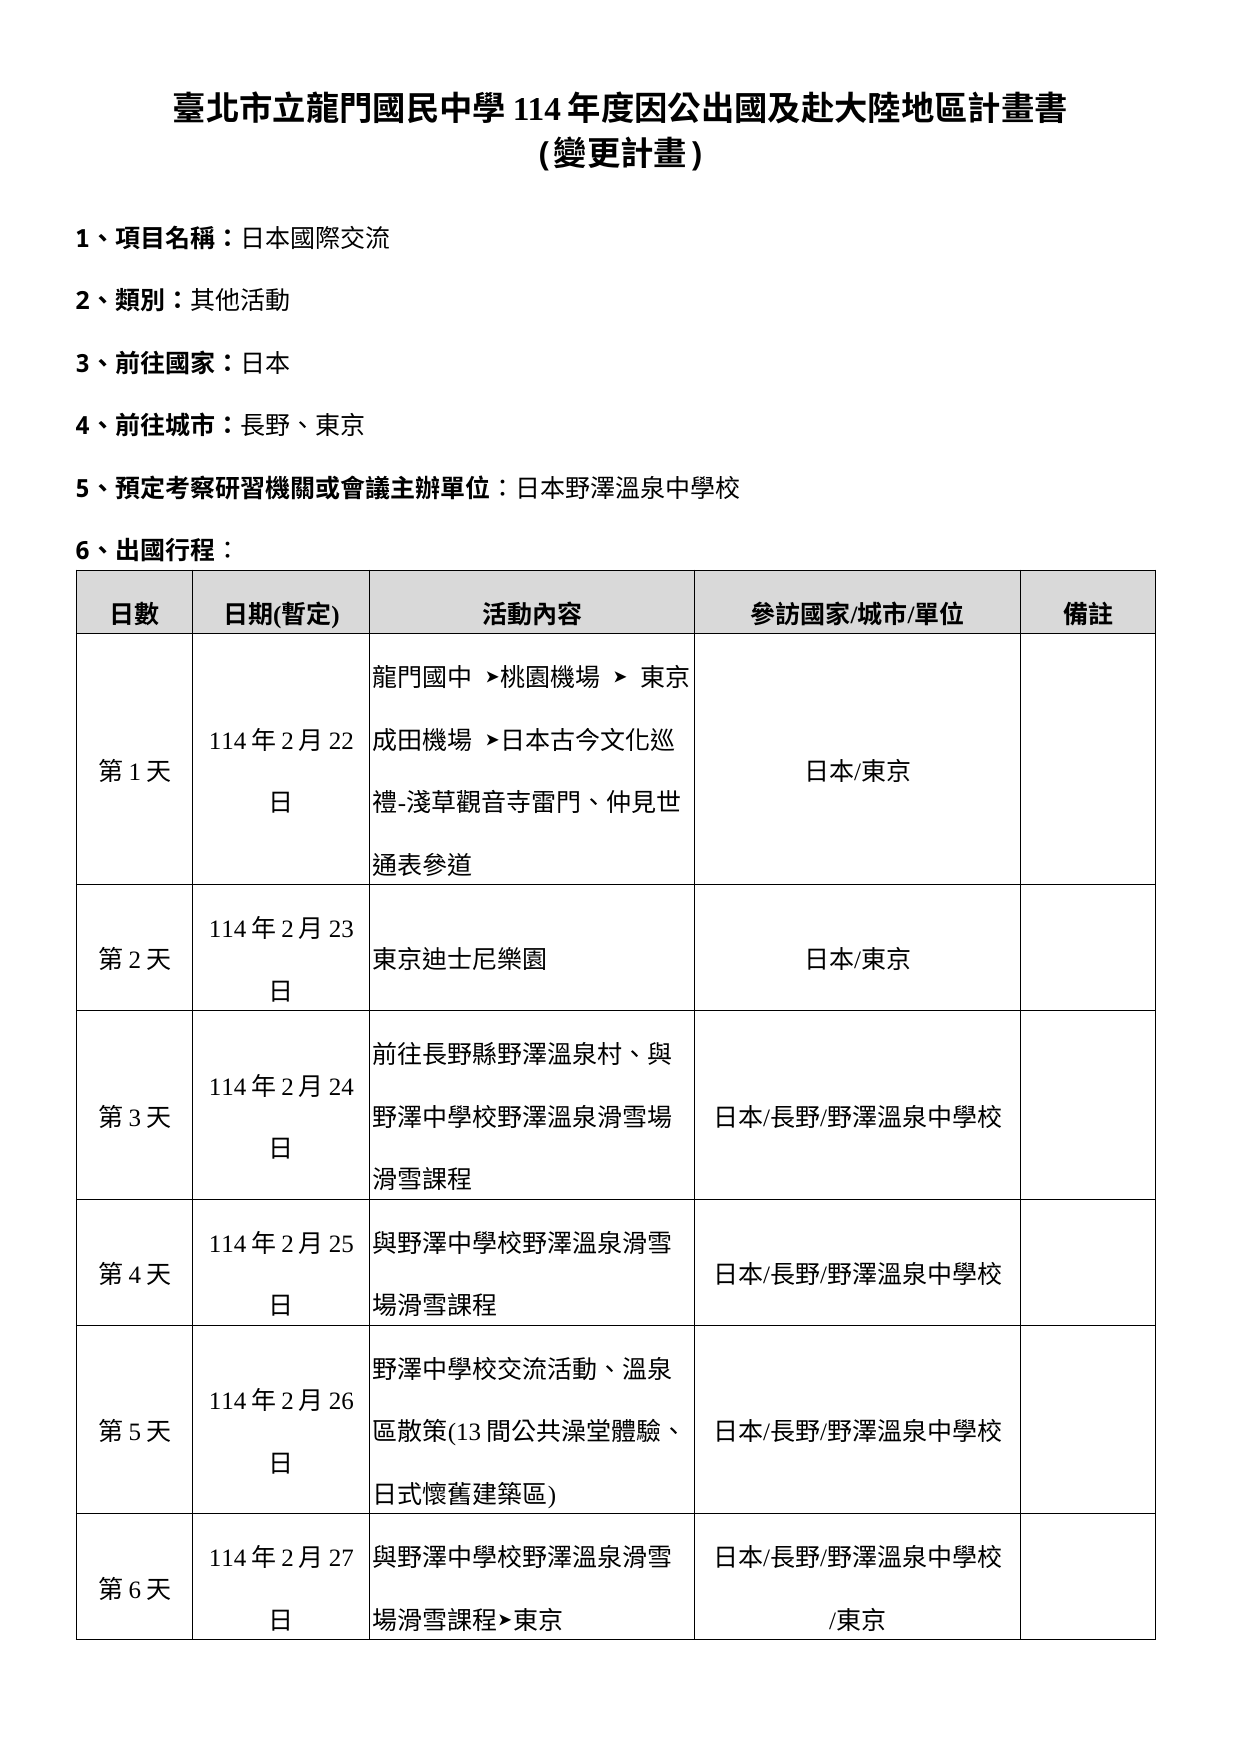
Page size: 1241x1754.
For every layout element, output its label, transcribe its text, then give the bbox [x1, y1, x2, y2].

table_cell 第6天 [77, 1514, 192, 1639]
list 類別：其他活動 [75, 257, 1165, 319]
table_header 備註 [1021, 571, 1155, 633]
table_cell [1021, 885, 1155, 1010]
list 前往城市：長野、東京 [75, 382, 1165, 444]
table_cell 前往長野縣野澤溫泉村、與野澤中學校野澤溫泉滑雪場滑雪課程 [370, 1011, 694, 1199]
text 臺北市立龍門國民中學114年度因公出國及赴大陸地區計畫書 [75, 64, 1165, 127]
table_cell 日本/長野/野澤溫泉中學校 /東京 [695, 1514, 1020, 1639]
table_cell 日本/東京 [695, 634, 1020, 884]
table_cell 與野澤中學校野澤溫泉滑雪場滑雪課程➤東京 [370, 1514, 694, 1639]
table_cell 114年2月24日 [193, 1011, 369, 1199]
table_cell 日本/長野/野澤溫泉中學校 [695, 1326, 1020, 1513]
list 前往國家：日本 [75, 319, 1165, 382]
table_header 活動內容 [370, 571, 694, 633]
table_cell 第2天 [77, 885, 192, 1010]
table_cell 與野澤中學校野澤溫泉滑雪場滑雪課程 [370, 1200, 694, 1325]
table_cell 東京迪士尼樂園 [370, 885, 694, 1010]
table_cell [1021, 634, 1155, 884]
list 項目名稱：日本國際交流 [75, 194, 1165, 257]
table_cell 114年2月23日 [193, 885, 369, 1010]
table_cell 龍門國中 ➤桃園機場 ➤ 東京成田機場 ➤日本古今文化巡禮-淺草觀音寺雷門、仲見世通表參道 [370, 634, 694, 884]
table_cell 日本/長野/野澤溫泉中學校 [695, 1011, 1020, 1199]
table_header 日數 [77, 571, 192, 633]
table_cell [1021, 1200, 1155, 1325]
table_cell [1021, 1011, 1155, 1199]
table_cell 日本/長野/野澤溫泉中學校 [695, 1200, 1020, 1325]
table_cell 第4天 [77, 1200, 192, 1325]
table_cell 第3天 [77, 1011, 192, 1199]
table_header 參訪國家/城市/單位 [695, 571, 1020, 633]
table_cell 114年2月27日 [193, 1514, 369, 1639]
list 預定考察研習機關或會議主辦單位：日本野澤溫泉中學校 [75, 444, 1165, 507]
text (變更計畫) [75, 127, 1165, 175]
table_cell 114年2月22日 [193, 634, 369, 884]
table_cell 野澤中學校交流活動、溫泉區散策(13間公共澡堂體驗、日式懷舊建築區) [370, 1326, 694, 1513]
table_cell [1021, 1326, 1155, 1513]
table_cell 114年2月25日 [193, 1200, 369, 1325]
table_cell [1021, 1514, 1155, 1639]
list 出國行程： [75, 507, 1165, 569]
table_cell 日本/東京 [695, 885, 1020, 1010]
table_cell 第1天 [77, 634, 192, 884]
table_cell 114年2月26日 [193, 1326, 369, 1513]
table_header 日期(暫定) [193, 571, 369, 633]
table_cell 第5天 [77, 1326, 192, 1513]
